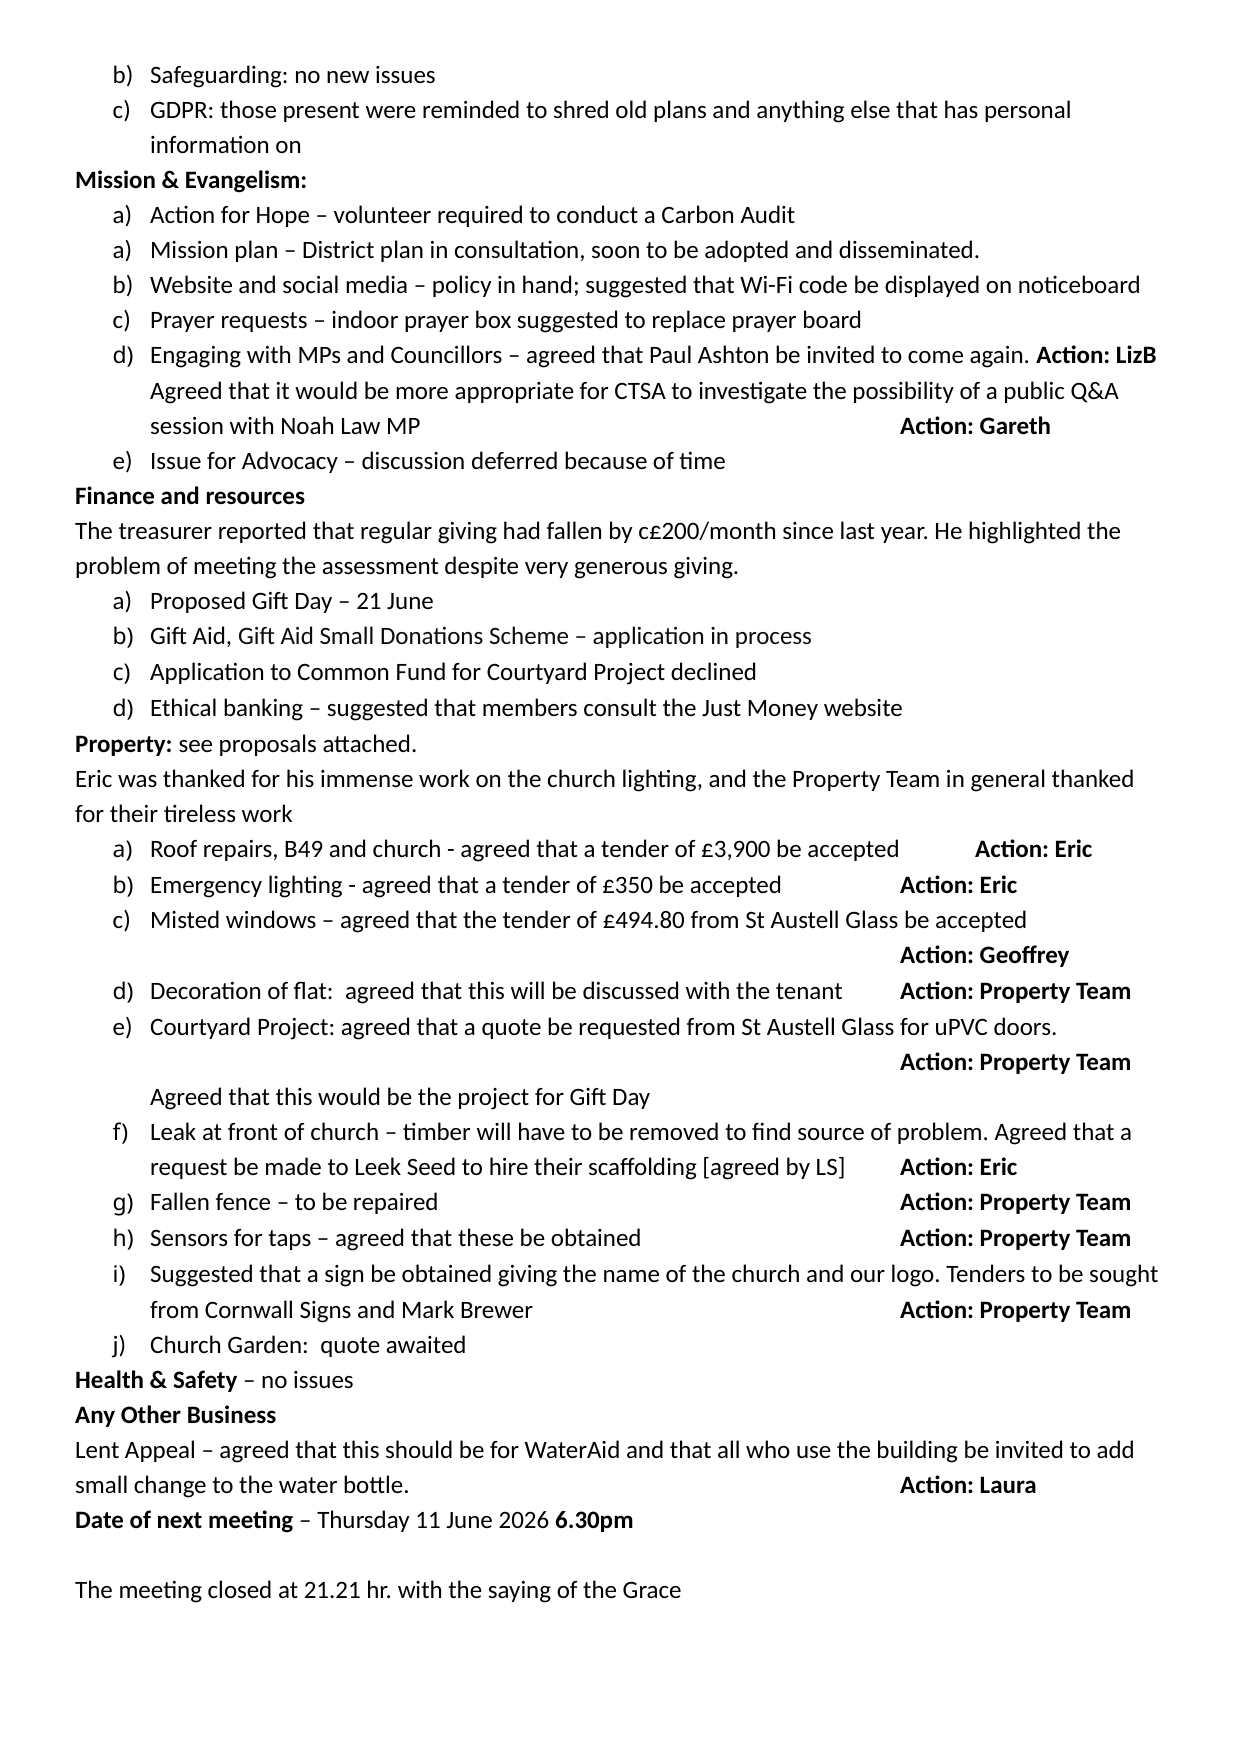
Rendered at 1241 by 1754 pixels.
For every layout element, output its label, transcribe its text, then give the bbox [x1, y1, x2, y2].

list Prayer requests – indoor prayer box suggested to replace prayer board [112, 304, 1165, 334]
text Agreed that this would be the project for Gift Day [150, 1081, 1165, 1111]
list Website and social media – policy in hand; suggested that Wi-Fi code be displayed on noticeboard [112, 269, 1165, 299]
list Decoration of flat: agreed that this will be discussed with the tenant Action: Property Team [112, 975, 1165, 1006]
text The treasurer reported that regular giving had fallen by c£200/month since last year. He highlighted the problem of meeting the assessment despite very generous giving. [75, 515, 1165, 581]
list Application to Common Fund for Courtyard Project declined [112, 656, 1165, 687]
list Leak at front of church – timber will have to be removed to find source of problem. Agreed that a request be made to Leek Seed to hire their scaffolding [agreed by LS] Action: Eric [112, 1116, 1165, 1182]
list Emergency lighting - agreed that a tender of £350 be accepted Action: Eric [112, 869, 1165, 900]
list Safeguarding: no new issues [112, 59, 1165, 89]
list Church Garden: quote awaited [112, 1329, 1165, 1359]
text Property: see proposals attached. [75, 728, 1165, 758]
list Fallen fence – to be repaired Action: Property Team [112, 1186, 1165, 1218]
list Action for Hope – volunteer required to conduct a Carbon Audit [112, 199, 1165, 229]
list Sensors for taps – agreed that these be obtained Action: Property Team [112, 1222, 1165, 1253]
list Misted windows – agreed that the tender of £494.80 from St Austell Glass be accepted [112, 905, 1165, 935]
text Action: Geoffrey [825, 940, 1165, 970]
text Action: Property Team [825, 1046, 1165, 1076]
text Mission & Evangelism: [75, 164, 1165, 194]
list Engaging with MPs and Councillors – agreed that Paul Ashton be invited to come again. Action: LizB [112, 339, 1165, 370]
text The meeting closed at 21.21 hr. with the saying of the Grace [75, 1574, 1165, 1604]
list Ethical banking – suggested that members consult the Just Money website [112, 692, 1165, 723]
text Health & Safety – no issues [75, 1364, 1165, 1394]
list Courtyard Project: agreed that a quote be requested from St Austell Glass for uPVC doors. [112, 1011, 1165, 1041]
list Proposed Gift Day – 21 June [112, 585, 1165, 616]
list Roof repairs, B49 and church - agreed that a tender of £3,900 be accepted Action: Eric [112, 833, 1165, 864]
list Issue for Advocacy – discussion deferred because of time [112, 445, 1165, 476]
text Date of next meeting – Thursday 11 June 2026 6.30pm [75, 1504, 1165, 1534]
text Finance and resources [75, 480, 1165, 511]
text Lent Appeal – agreed that this should be for WaterAid and that all who use the building be invited to add small change to the water bottle. Action: Laura [75, 1434, 1165, 1499]
text Eric was thanked for his immense work on the church lighting, and the Property Team in general thanked for their tireless work [75, 763, 1165, 828]
list GDPR: those present were reminded to shred old plans and anything else that has personal information on [112, 94, 1165, 159]
list Gift Aid, Gift Aid Small Donations Scheme – application in process [112, 620, 1165, 651]
text Any Other Business [75, 1399, 1165, 1429]
list Mission plan – District plan in consultation, soon to be adopted and disseminated. [112, 234, 1165, 264]
list Suggested that a sign be obtained giving the name of the church and our logo. Tenders to be sought from Cornwall Signs and Mark Brewer Action: Property Team [112, 1258, 1165, 1324]
text Agreed that it would be more appropriate for CTSA to investigate the possibility of a public Q&A session with Noah Law MP Action: Gareth [150, 375, 1165, 441]
